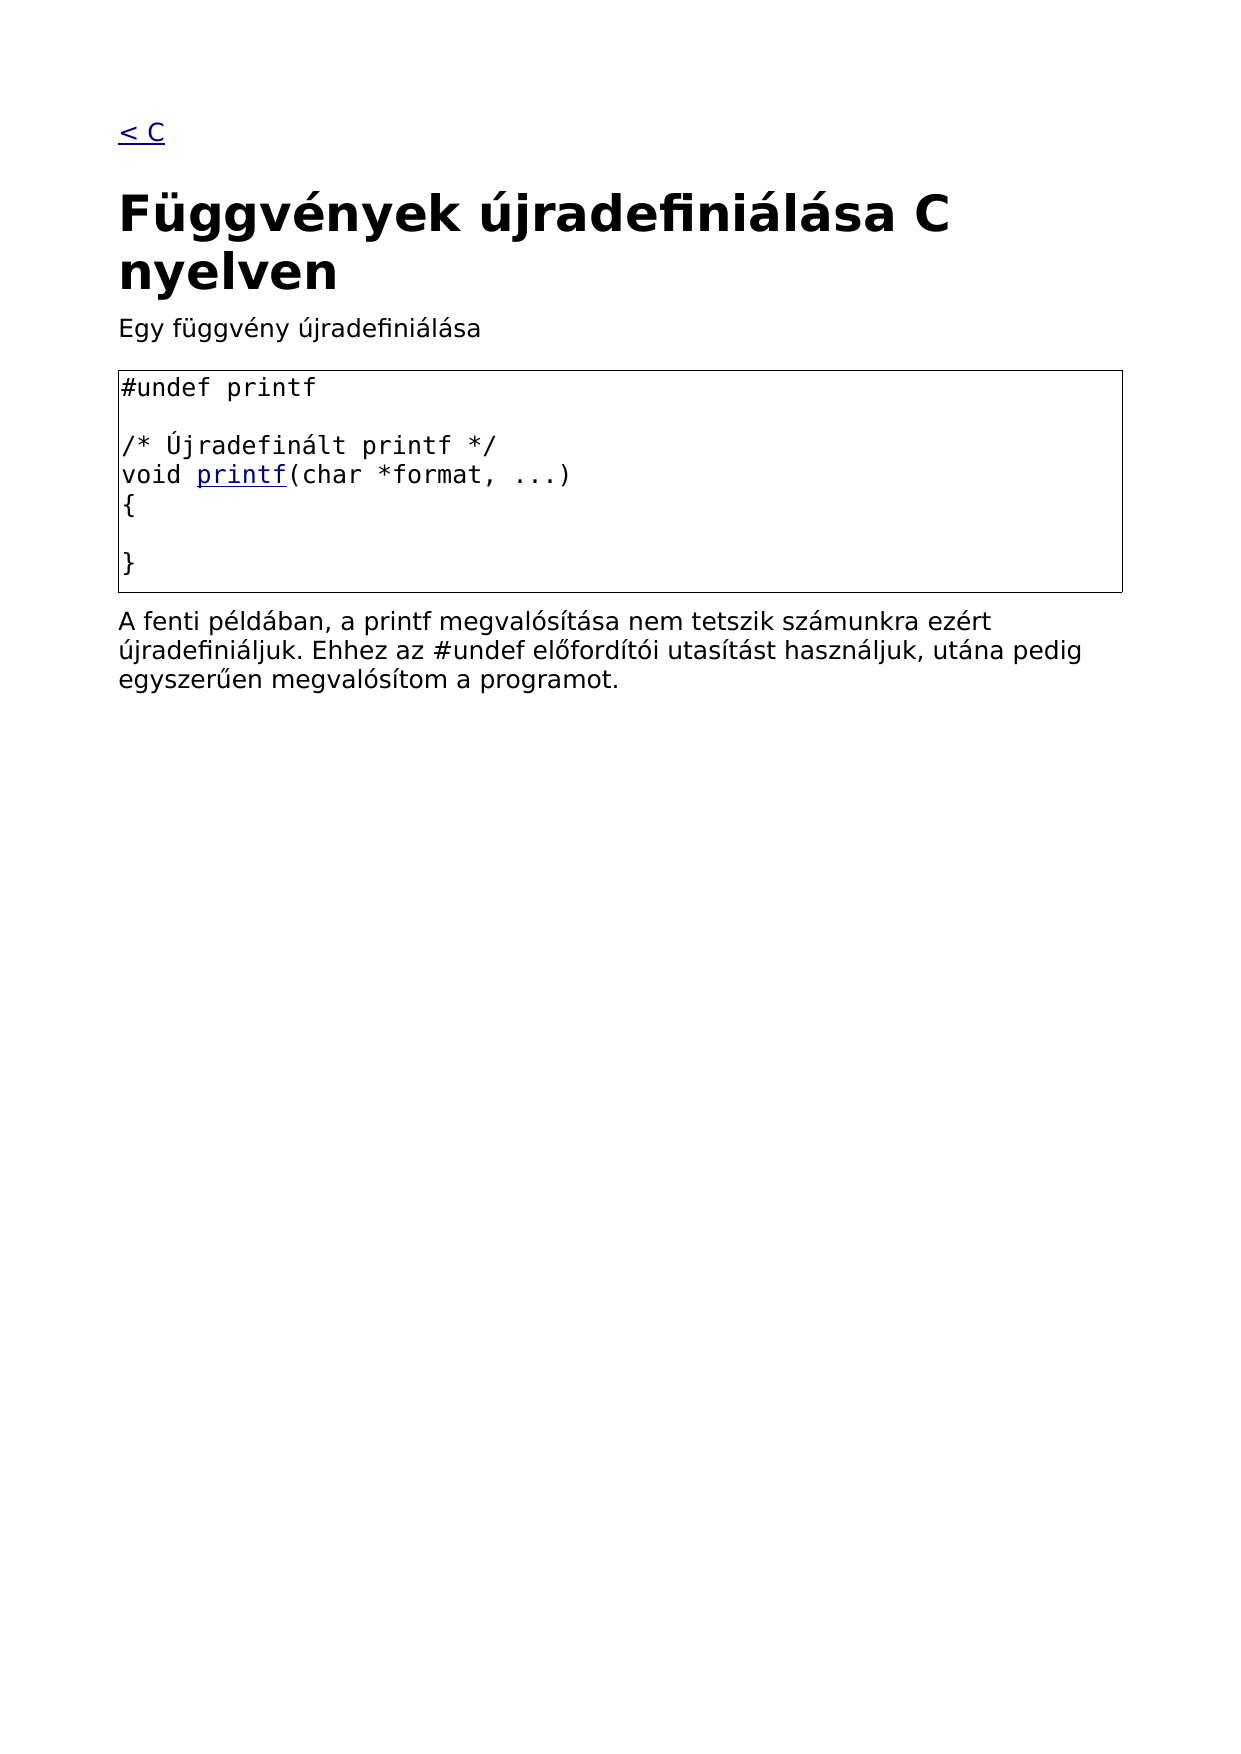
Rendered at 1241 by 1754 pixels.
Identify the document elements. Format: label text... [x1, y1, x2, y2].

table_header #undef printf /* Újradefinált printf */ void printf(char *format, ...) { } [119, 371, 1122, 592]
subtitle Függvények újradefiniálása C nyelven [118, 185, 1122, 301]
text < C [118, 118, 1122, 147]
text A fenti példában, a printf megvalósítása nem tetszik számunkra ezért újradefiniáljuk. Ehhez az #undef előfordítói utasítást használjuk, utána pedig egyszerűen megvalósítom a programot. [118, 607, 1122, 694]
text Egy függvény újradefiniálása [118, 314, 1122, 343]
